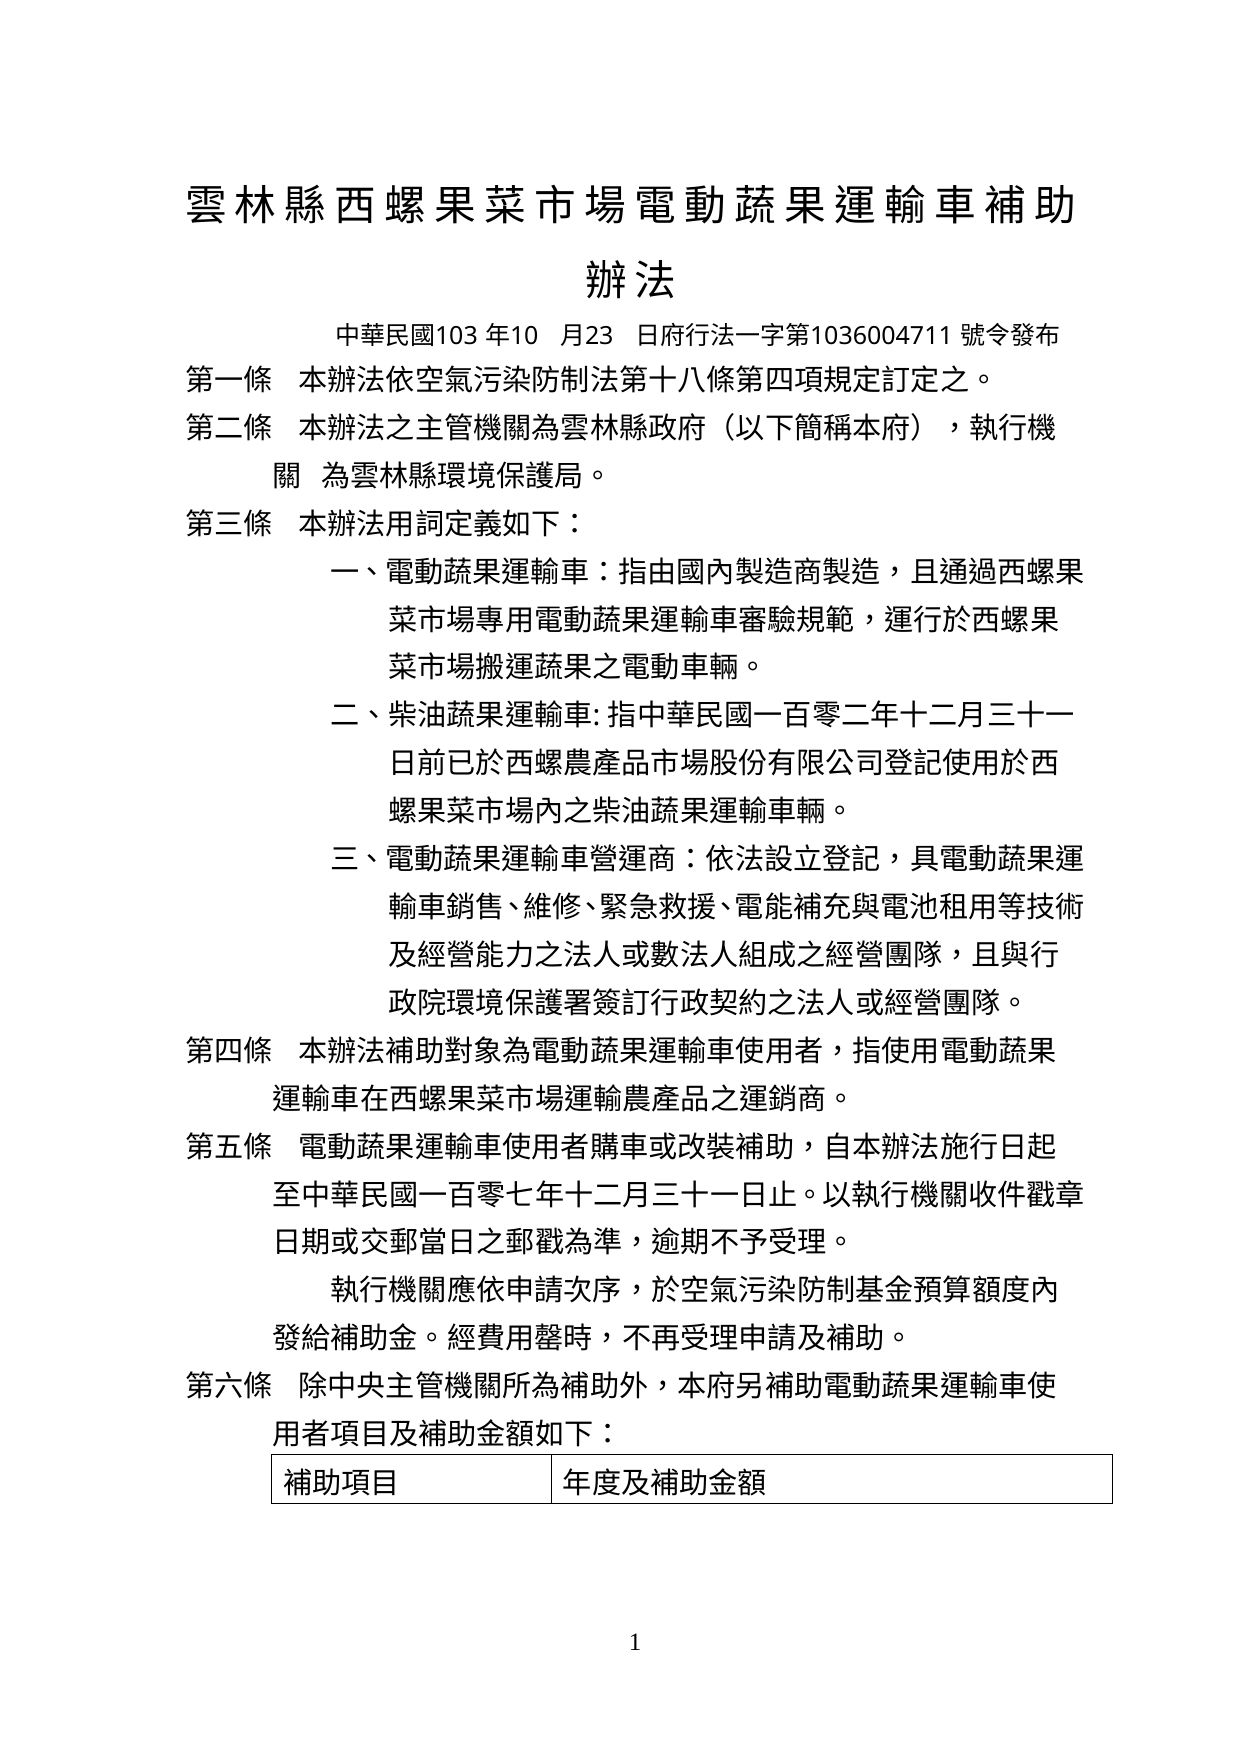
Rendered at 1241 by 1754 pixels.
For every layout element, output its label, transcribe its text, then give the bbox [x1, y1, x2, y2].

table_header 補助項目 [272, 1455, 551, 1503]
text 雲林縣西螺果菜市場電動蔬果運輸車補助辦法 [185, 164, 1085, 314]
text 第二條 本辦法之主管機關為雲林縣政府（以下簡稱本府），執行機關 為雲林縣環境保護局。 [185, 400, 1085, 496]
text 第四條 本辦法補助對象為電動蔬果運輸車使用者，指使用電動蔬果運輸車在西螺果菜市場運輸農產品之運銷商。 [185, 1023, 1085, 1119]
text 第三條 本辦法用詞定義如下： [185, 496, 1085, 544]
text 執行機關應依申請次序，於空氣污染防制基金預算額度內發給補助金。經費用罄時，不再受理申請及補助。 [272, 1262, 1085, 1358]
table_header 年度及補助金額 [552, 1455, 1112, 1503]
text 中華民國103年10月23日府行法一字第1036004711號令發布 [185, 314, 1085, 352]
text 第五條 電動蔬果運輸車使用者購車或改裝補助，自本辦法施行日起至中華民國一百零七年十二月三十一日止。以執行機關收件戳章日期或交郵當日之郵戳為準，逾期不予受理。 [185, 1119, 1085, 1262]
text 二、柴油蔬果運輸車: 指中華民國一百零二年十二月三十一日前已於西螺農產品市場股份有限公司登記使用於西螺果菜市場內之柴油蔬果運輸車輛。 [330, 687, 1085, 831]
text 第一條 本辦法依空氣污染防制法第十八條第四項規定訂定之。 [185, 352, 1085, 400]
text 三、電動蔬果運輸車營運商：依法設立登記，具電動蔬果運輸車銷售、維修、緊急救援、電能補充與電池租用等技術及經營能力之法人或數法人組成之經營團隊，且與行政院環境保護署簽訂行政契約之法人或經營團隊。 [330, 831, 1085, 1023]
text 第六條 除中央主管機關所為補助外，本府另補助電動蔬果運輸車使用者項目及補助金額如下： [185, 1358, 1085, 1454]
text 一、電動蔬果運輸車：指由國內製造商製造，且通過西螺果菜市場專用電動蔬果運輸車審驗規範，運行於西螺果菜市場搬運蔬果之電動車輛。 [330, 544, 1085, 687]
